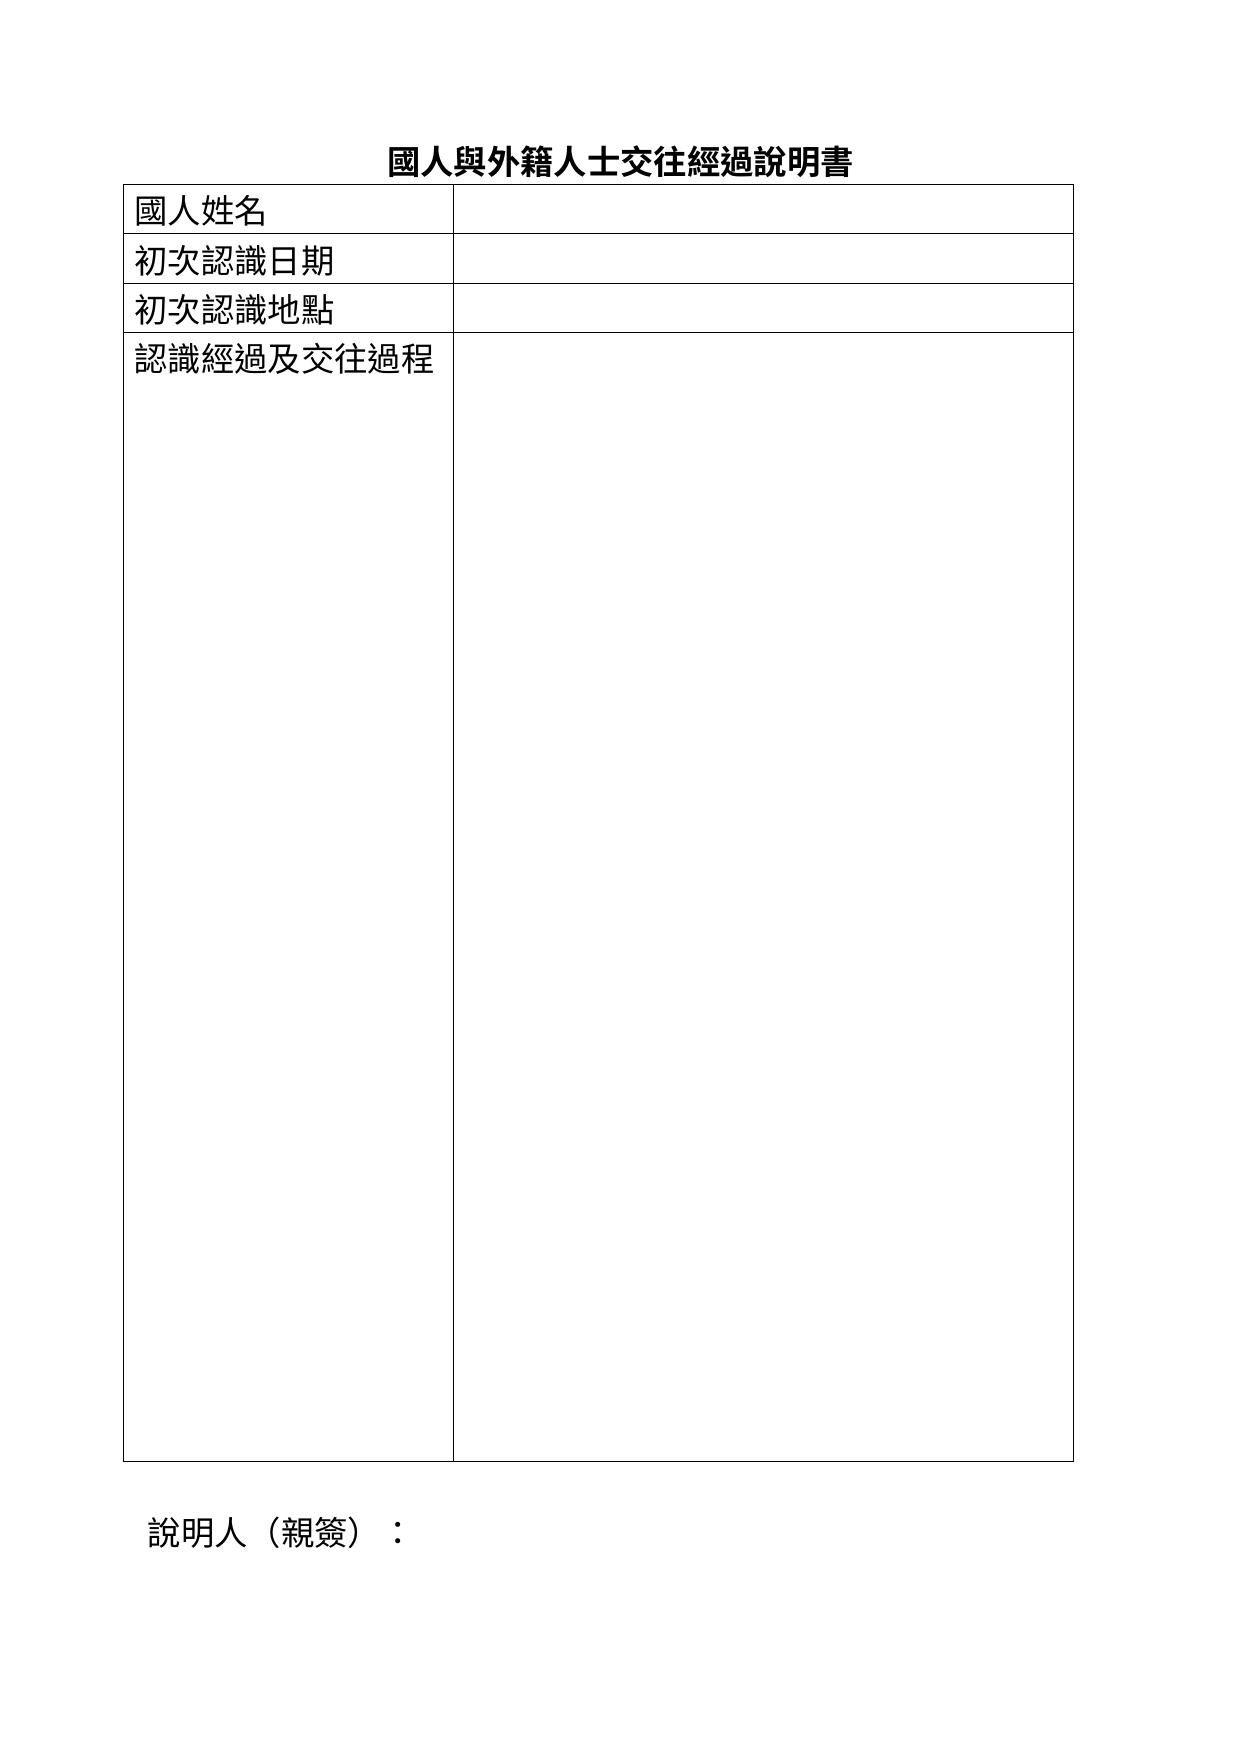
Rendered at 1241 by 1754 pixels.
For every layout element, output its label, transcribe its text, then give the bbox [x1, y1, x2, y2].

table_header [454, 185, 1073, 233]
table_cell 初次認識地點 [124, 284, 453, 332]
table_cell [454, 284, 1073, 332]
text 說明人（親簽）： [148, 1507, 1092, 1555]
table_cell 初次認識日期 [124, 234, 453, 283]
table_cell [454, 333, 1073, 1461]
table_cell [454, 234, 1073, 283]
text 國人與外籍人士交往經過說明書 [148, 136, 1092, 184]
table_cell 認識經過及交往過程 [124, 333, 453, 1461]
table_header 國人姓名 [124, 185, 453, 233]
